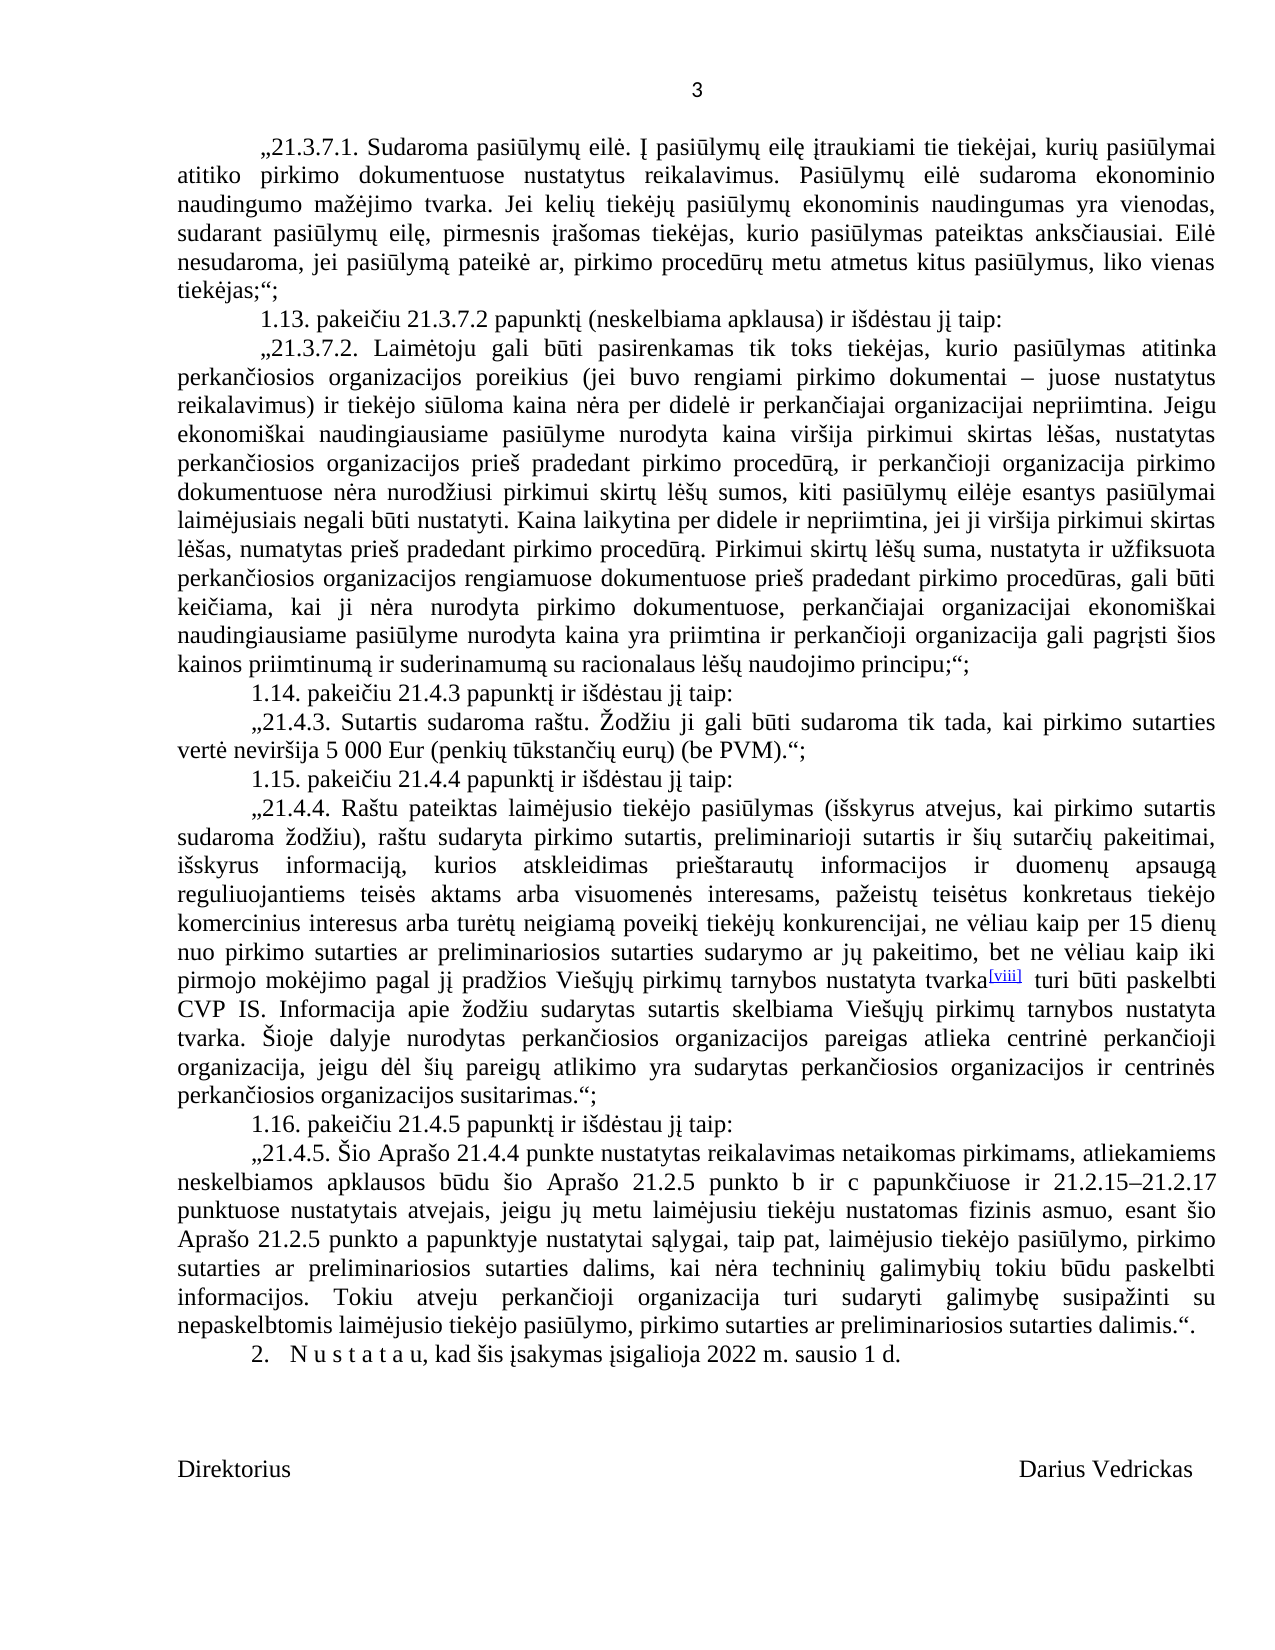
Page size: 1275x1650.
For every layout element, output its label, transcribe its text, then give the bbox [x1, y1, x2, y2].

text „21.4.3. Sutartis sudaroma raštu. Žodžiu ji gali būti sudaroma tik tada, kai pirkimo sutarties vertė neviršija 5 000 Eur (penkių tūkstančių eurų) (be PVM).“; [177, 707, 1216, 764]
text „21.3.7.2. Laimėtoju gali būti pasirenkamas tik toks tiekėjas, kurio pasiūlymas atitinka perkančiosios organizacijos poreikius (jei buvo rengiami pirkimo dokumentai – juose nustatytus reikalavimus) ir tiekėjo siūloma kaina nėra per didelė ir perkančiajai organizacijai nepriimtina. Jeigu ekonomiškai naudingiausiame pasiūlyme nurodyta kaina viršija pirkimui skirtas lėšas, nustatytas perkančiosios organizacijos prieš pradedant pirkimo procedūrą, ir perkančioji organizacija pirkimo dokumentuose nėra nurodžiusi pirkimui skirtų lėšų sumos, kiti pasiūlymų eilėje esantys pasiūlymai laimėjusiais negali būti nustatyti. Kaina laikytina per didele ir nepriimtina, jei ji viršija pirkimui skirtas lėšas, numatytas prieš pradedant pirkimo procedūrą. Pirkimui skirtų lėšų suma, nustatyta ir užfiksuota perkančiosios organizacijos rengiamuose dokumentuose prieš pradedant pirkimo procedūras, gali būti keičiama, kai ji nėra nurodyta pirkimo dokumentuose, perkančiajai organizacijai ekonomiškai naudingiausiame pasiūlyme nurodyta kaina yra priimtina ir perkančioji organizacija gali pagrįsti šios kainos priimtinumą ir suderinamumą su racionalaus lėšų naudojimo principu;“; [177, 333, 1216, 678]
text Direktorius Darius Vedrickas [177, 1454, 1216, 1483]
text „21.4.4. Raštu pateiktas laimėjusio tiekėjo pasiūlymas (išskyrus atvejus, kai pirkimo sutartis sudaroma žodžiu), raštu sudaryta pirkimo sutartis, preliminarioji sutartis ir šių sutarčių pakeitimai, išskyrus informaciją, kurios atskleidimas prieštarautų informacijos ir duomenų apsaugą reguliuojantiems teisės aktams arba visuomenės interesams, pažeistų teisėtus konkretaus tiekėjo komercinius interesus arba turėtų neigiamą poveikį tiekėjų konkurencijai, ne vėliau kaip per 15 dienų nuo pirkimo sutarties ar preliminariosios sutarties sudarymo ar jų pakeitimo, bet ne vėliau kaip iki pirmojo mokėjimo pagal jį pradžios Viešųjų pirkimų tarnybos nustatyta tvarka[viii] turi būti paskelbti CVP IS. Informacija apie žodžiu sudarytas sutartis skelbiama Viešųjų pirkimų tarnybos nustatyta tvarka. Šioje dalyje nurodytas perkančiosios organizacijos pareigas atlieka centrinė perkančioji organizacija, jeigu dėl šių pareigų atlikimo yra sudarytas perkančiosios organizacijos ir centrinės perkančiosios organizacijos susitarimas.“; [177, 793, 1216, 1109]
text 1.13. pakeičiu 21.3.7.2 papunktį (neskelbiama apklausa) ir išdėstau jį taip: [177, 304, 1216, 333]
text 1.16. pakeičiu 21.4.5 papunktį ir išdėstau jį taip: [177, 1109, 1216, 1138]
text „21.3.7.1. Sudaroma pasiūlymų eilė. Į pasiūlymų eilę įtraukiami tie tiekėjai, kurių pasiūlymai atitiko pirkimo dokumentuose nustatytus reikalavimus. Pasiūlymų eilė sudaroma ekonominio naudingumo mažėjimo tvarka. Jei kelių tiekėjų pasiūlymų ekonominis naudingumas yra vienodas, sudarant pasiūlymų eilę, pirmesnis įrašomas tiekėjas, kurio pasiūlymas pateiktas anksčiausiai. Eilė nesudaroma, jei pasiūlymą pateikė ar, pirkimo procedūrų metu atmetus kitus pasiūlymus, liko vienas tiekėjas;“; [177, 132, 1216, 304]
text 2. N u s t a t a u, kad šis įsakymas įsigalioja 2022 m. sausio 1 d. [177, 1339, 1216, 1368]
text 1.15. pakeičiu 21.4.4 papunktį ir išdėstau jį taip: [177, 764, 1216, 793]
text 1.14. pakeičiu 21.4.3 papunktį ir išdėstau jį taip: [177, 678, 1216, 707]
text „21.4.5. Šio Aprašo 21.4.4 punkte nustatytas reikalavimas netaikomas pirkimams, atliekamiems neskelbiamos apklausos būdu šio Aprašo 21.2.5 punkto b ir c papunkčiuose ir 21.2.15–21.2.17 punktuose nustatytais atvejais, jeigu jų metu laimėjusiu tiekėju nustatomas fizinis asmuo, esant šio Aprašo 21.2.5 punkto a papunktyje nustatytai sąlygai, taip pat, laimėjusio tiekėjo pasiūlymo, pirkimo sutarties ar preliminariosios sutarties dalims, kai nėra techninių galimybių tokiu būdu paskelbti informacijos. Tokiu atveju perkančioji organizacija turi sudaryti galimybę susipažinti su nepaskelbtomis laimėjusio tiekėjo pasiūlymo, pirkimo sutarties ar preliminariosios sutarties dalimis.“. [177, 1138, 1216, 1339]
